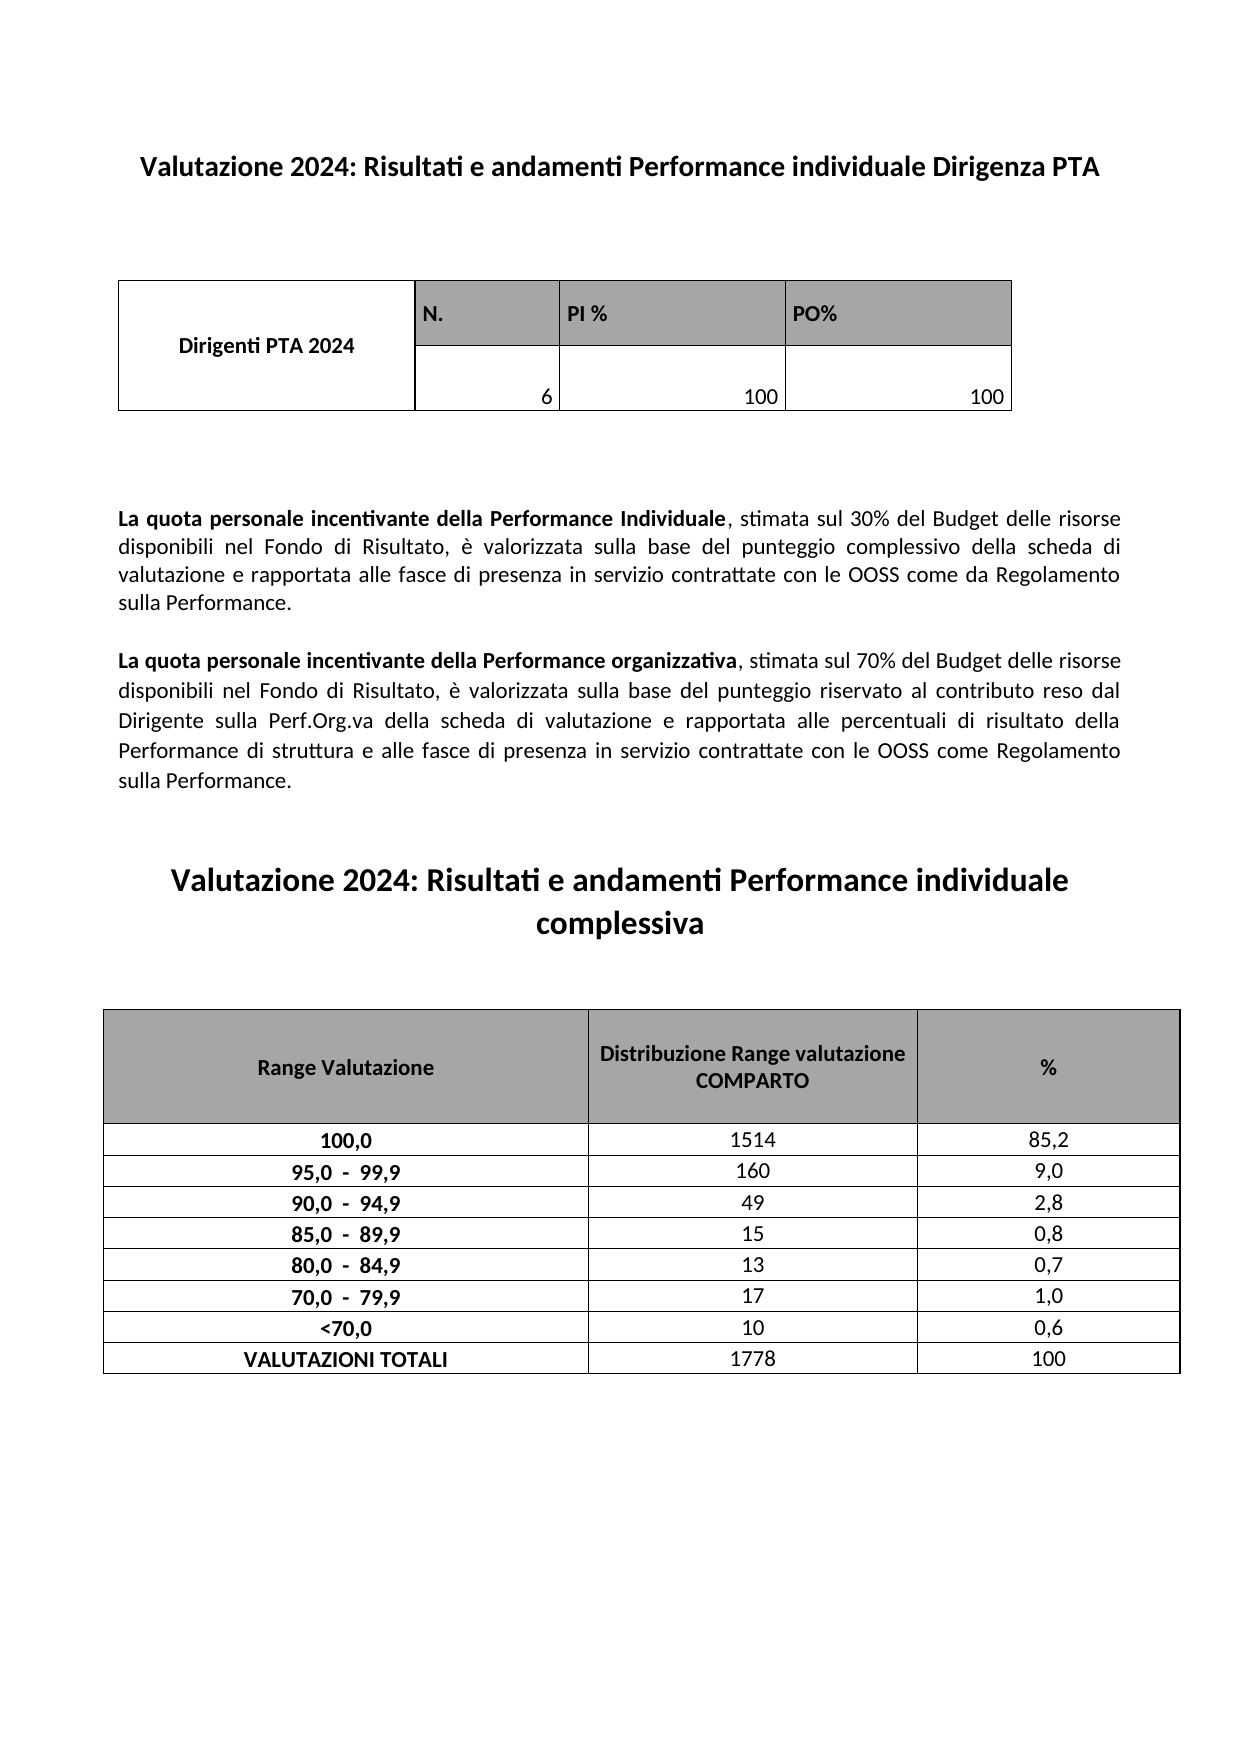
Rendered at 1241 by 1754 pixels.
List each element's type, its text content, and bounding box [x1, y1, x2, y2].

table_cell 85,0 - 89,9 [104, 1218, 588, 1248]
table_cell 2,8 [918, 1187, 1179, 1217]
table_header Distribuzione Range valutazione COMPARTO [589, 1010, 917, 1123]
table_header % [918, 1010, 1179, 1123]
table_cell <70,0 [104, 1312, 588, 1342]
table_cell 1514 [589, 1124, 917, 1154]
table_cell 0,8 [918, 1218, 1179, 1248]
text Valutazione 2024: Risultati e andamenti Performance individuale complessiva [118, 859, 1122, 943]
text Valutazione 2024: Risultati e andamenti Performance individuale Dirigenza PTA [118, 148, 1122, 183]
table_cell 10 [589, 1312, 917, 1342]
table_cell 1778 [589, 1343, 917, 1373]
table_cell 100 [560, 346, 785, 410]
table_cell 100 [918, 1343, 1179, 1373]
table_header [586, 249, 812, 280]
table_cell 95,0 - 99,9 [104, 1156, 588, 1186]
table_cell 9,0 [918, 1156, 1179, 1186]
table_cell 49 [589, 1187, 917, 1217]
table_header [118, 249, 216, 280]
table_cell 100 [786, 346, 1011, 410]
table_cell 160 [589, 1156, 917, 1186]
table_cell 90,0 - 94,9 [104, 1187, 588, 1217]
table_header [361, 249, 586, 280]
table_cell PI % [560, 281, 785, 345]
table_cell 80,0 - 84,9 [104, 1249, 588, 1279]
table_cell 100,0 [104, 1124, 588, 1154]
table_cell VALUTAZIONI TOTALI [104, 1343, 588, 1373]
table_cell 17 [589, 1281, 917, 1311]
table_cell Dirigenti PTA 2024 [119, 281, 414, 410]
table_cell 1,0 [918, 1281, 1179, 1311]
text La quota personale incentivante della Performance organizzativa, stimata sul 70% del Budget delle risorse disponibili nel Fondo di Risultato, è valorizzata sulla base del punteggio riservato al contributo reso dal Dirigente sulla Perf.Org.va della scheda di valutazione e rapportata alle percentuali di risultato della Performance di struttura e alle fasce di presenza in servizio contrattate con le OOSS come Regolamento sulla Performance. [118, 616, 1122, 794]
table_cell 85,2 [918, 1124, 1179, 1154]
table_cell 15 [589, 1218, 917, 1248]
table_cell 70,0 - 79,9 [104, 1281, 588, 1311]
table_cell 0,7 [918, 1249, 1179, 1279]
table_cell N. [416, 281, 559, 345]
table_header Range Valutazione [104, 1010, 588, 1123]
table_cell PO% [786, 281, 1011, 345]
text La quota personale incentivante della Performance Individuale, stimata sul 30% del Budget delle risorse disponibili nel Fondo di Risultato, è valorizzata sulla base del punteggio complessivo della scheda di valutazione e rapportata alle fasce di presenza in servizio contrattate con le OOSS come da Regolamento sulla Performance. [118, 504, 1122, 616]
table_header [813, 249, 1011, 280]
table_header [216, 249, 361, 280]
table_cell 6 [416, 346, 559, 410]
table_cell 13 [589, 1249, 917, 1279]
table_cell 0,6 [918, 1312, 1179, 1342]
